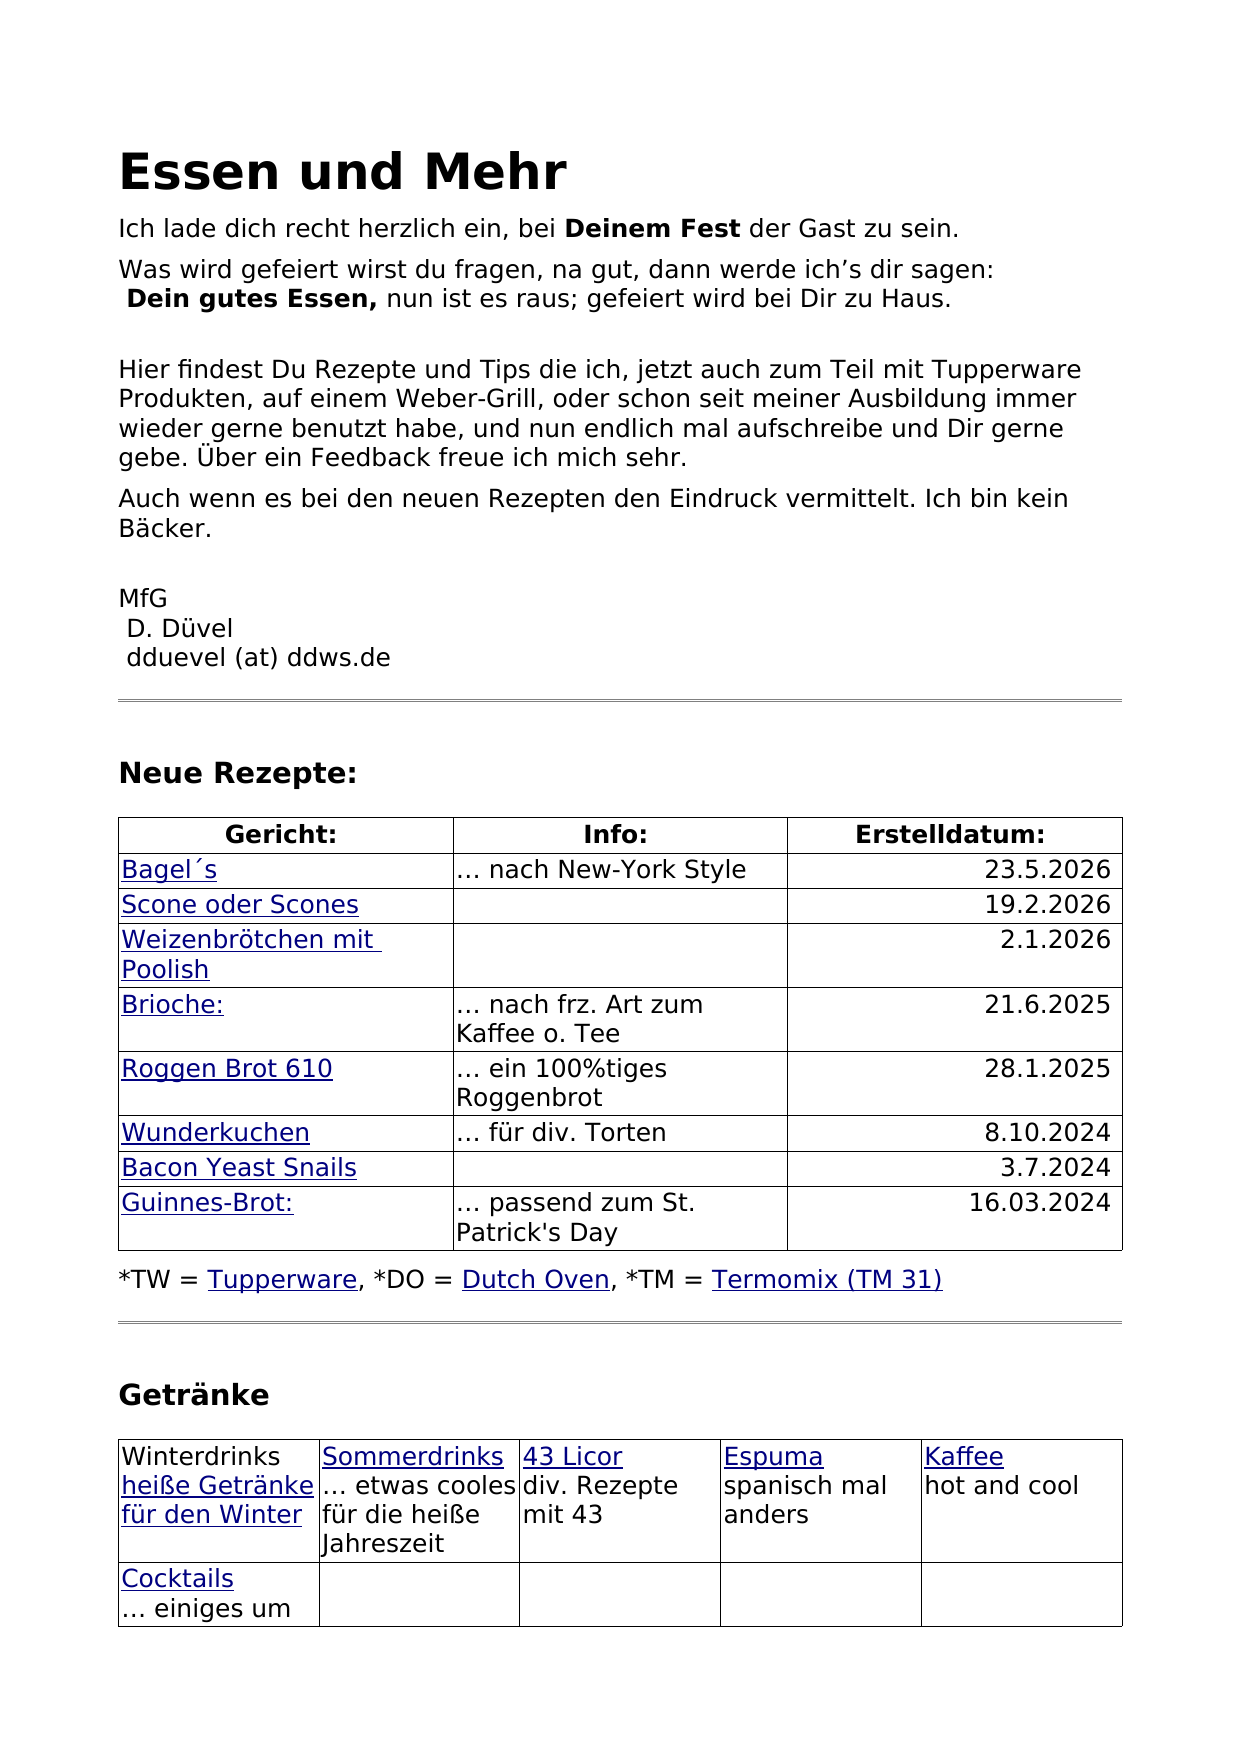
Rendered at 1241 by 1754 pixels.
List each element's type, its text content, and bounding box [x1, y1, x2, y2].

table_header Erstelldatum: [788, 818, 1122, 852]
text Was wird gefeiert wirst du fragen, na gut, dann werde ich’s dir sagen: Dein gutes Essen, nun ist es raus; gefeiert wird bei Dir zu Haus. [118, 256, 1122, 343]
table_cell [320, 1563, 519, 1626]
table_header Gericht: [119, 818, 453, 852]
table_cell 8.10.2024 [788, 1116, 1122, 1151]
table_cell 21.6.2025 [788, 988, 1122, 1051]
table_cell Weizenbrötchen mit Poolish [119, 924, 453, 987]
table_cell 16.03.2024 [788, 1187, 1122, 1250]
table_header Sommerdrinks … etwas cooles für die heiße Jahreszeit [320, 1440, 519, 1562]
table_cell … nach New-York Style [454, 854, 787, 887]
table_cell … passend zum St. Patrick's Day [454, 1187, 787, 1250]
text MfG D. Düvel dduevel (at) ddws.de [118, 585, 1122, 672]
table_cell Brioche: [119, 988, 453, 1051]
table_cell … ein 100%tiges Roggenbrot [454, 1052, 787, 1115]
text Auch wenn es bei den neuen Rezepten den Eindruck vermittelt. Ich bin kein Bäcker. [118, 485, 1122, 572]
table_cell 28.1.2025 [788, 1052, 1122, 1115]
table_header Winterdrinks heiße Getränke für den Winter [119, 1440, 319, 1562]
table_header Kaffee hot and cool [922, 1440, 1122, 1562]
table_cell Scone oder Scones [119, 889, 453, 923]
table_cell [454, 924, 787, 987]
table_cell Guinnes-Brot: [119, 1187, 453, 1250]
table_cell Cocktails … einiges um [119, 1563, 319, 1626]
table_cell 19.2.2026 [788, 889, 1122, 923]
table_cell [454, 1152, 787, 1186]
table_cell [454, 889, 787, 923]
table_cell Wunderkuchen [119, 1116, 453, 1151]
table_header Espuma spanisch mal anders [721, 1440, 921, 1562]
table_cell [721, 1563, 921, 1626]
table_cell 23.5.2026 [788, 854, 1122, 887]
table_cell Bacon Yeast Snails [119, 1152, 453, 1186]
table_cell Roggen Brot 610 [119, 1052, 453, 1115]
table_cell 3.7.2024 [788, 1152, 1122, 1186]
table_cell 2.1.2026 [788, 924, 1122, 987]
table_header 43 Licor div. Rezepte mit 43 [520, 1440, 720, 1562]
text Hier findest Du Rezepte und Tips die ich, jetzt auch zum Teil mit Tupperware Produkten, auf einem Weber-Grill, oder schon seit meiner Ausbildung immer wieder gerne benutzt habe, und nun endlich mal aufschreibe und Dir gerne gebe. Über ein Feedback freue ich mich sehr. [118, 356, 1122, 472]
subtitle Neue Rezepte: [118, 756, 1122, 790]
table_cell [922, 1563, 1122, 1626]
table_cell … nach frz. Art zum Kaffee o. Tee [454, 988, 787, 1051]
table_header Info: [454, 818, 787, 852]
table_cell Bagel´s [119, 854, 453, 887]
subtitle Essen und Mehr [118, 143, 1122, 201]
subtitle Getränke [118, 1378, 1122, 1412]
text Ich lade dich recht herzlich ein, bei Deinem Fest der Gast zu sein. [118, 214, 1122, 243]
table_cell [520, 1563, 720, 1626]
table_cell … für div. Torten [454, 1116, 787, 1151]
text *TW = Tupperware, *DO = Dutch Oven, *TM = Termomix (TM 31) [118, 1265, 1122, 1294]
